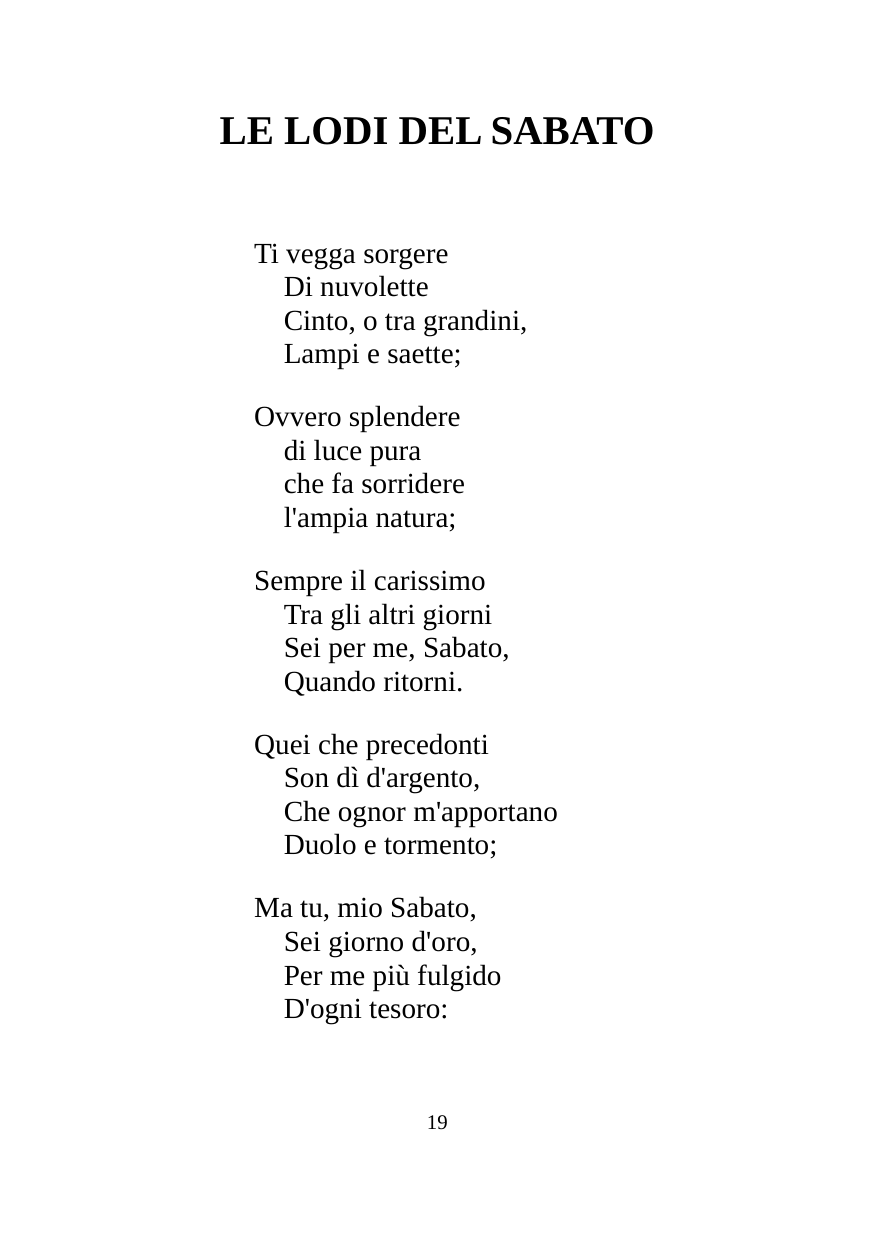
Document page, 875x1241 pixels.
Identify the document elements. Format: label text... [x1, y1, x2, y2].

text Sempre il carissimo Tra gli altri giorni Sei per me, Sabato, Quando ritorni. [254, 563, 768, 697]
text Ovvero splendere di luce pura che fa sorridere l'ampia natura; [254, 399, 768, 534]
text Ti vegga sorgere Di nuvolette Cinto, o tra grandini, Lampi e saette; [254, 236, 768, 370]
subtitle LE LODI DEL SABATO [106, 106, 768, 153]
text Quei che precedonti Son dì d'argento, Che ognor m'apportano Duolo e tormento; [254, 727, 768, 861]
text Ma tu, mio Sabato, Sei giorno d'oro, Per me più fulgido D'ogni tesoro: [254, 891, 768, 1025]
